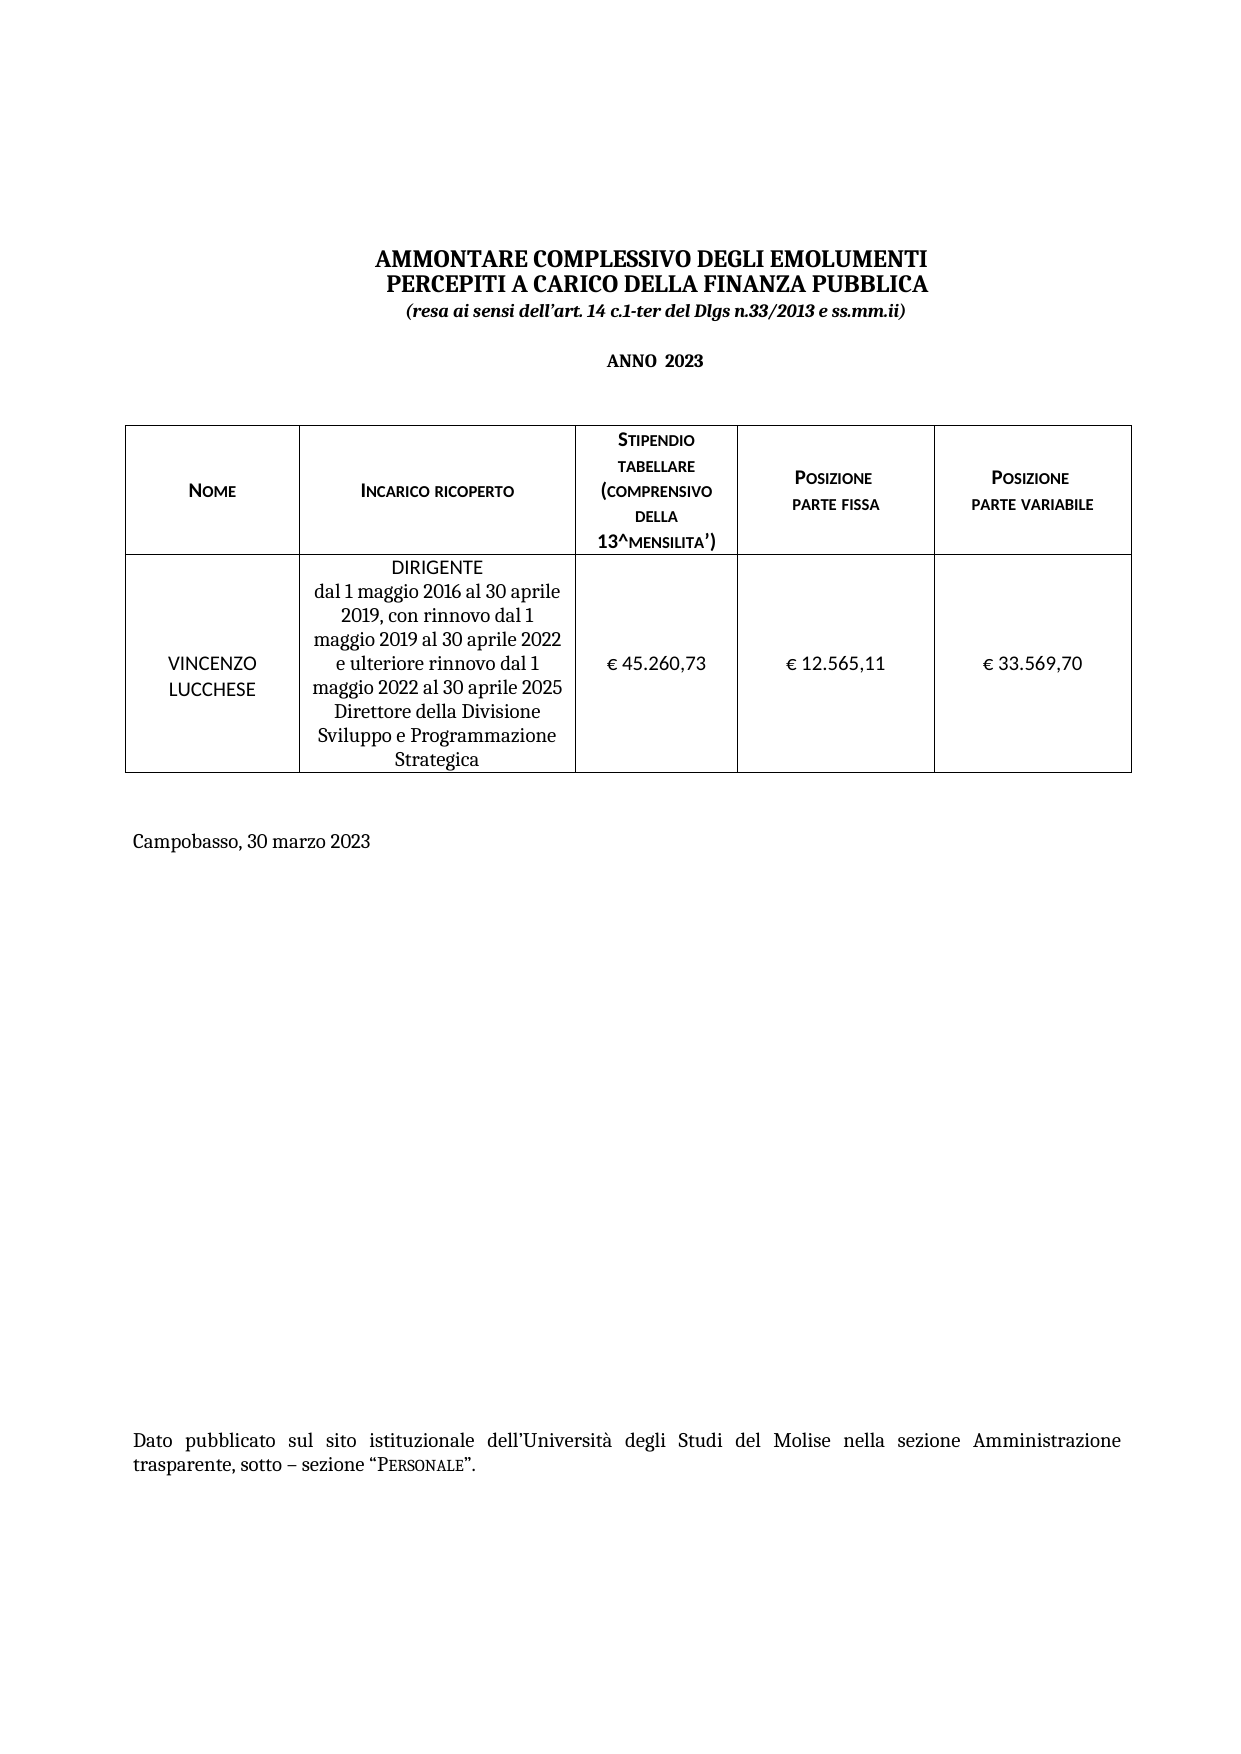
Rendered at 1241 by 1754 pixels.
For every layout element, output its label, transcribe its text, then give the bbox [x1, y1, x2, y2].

table_cell DIRIGENTE dal 1 maggio 2016 al 30 aprile 2019, con rinnovo dal 1 maggio 2019 al 30 aprile 2022 e ulteriore rinnovo dal 1 maggio 2022 al 30 aprile 2025 Direttore della Divisione Sviluppo e Programmazione Strategica [300, 555, 575, 772]
text Dato pubblicato sul sito istituzionale dell’Università degli Studi del Molise nella sezione Amministrazione trasparente, sotto – sezione “Personale”. [133, 1429, 1122, 1477]
text AMMONTARE COMPLESSIVO DEGLI EMOLUMENTI [89, 248, 1225, 273]
text PERCEPITI A CARICO DELLA FINANZA PUBBLICA [89, 273, 1225, 298]
table_cell VINCENZO LUCCHESE [126, 555, 299, 772]
table_cell € 12.565,11 [738, 555, 934, 772]
table_header Posizione parte variabile [935, 426, 1131, 553]
table_cell € 45.260,73 [576, 555, 737, 772]
table_cell € 33.569,70 [935, 555, 1131, 772]
table_header Stipendio tabellare (comprensivo della 13^mensilita’) [576, 426, 737, 553]
table_header Posizione parte fissa [738, 426, 934, 553]
text ANNO 2023 [89, 348, 1225, 373]
text (resa ai sensi dell’art. 14 c.1-ter del Dlgs n.33/2013 e ss.mm.ii) [89, 298, 1225, 323]
table_header Nome [126, 426, 299, 553]
table_header Incarico ricoperto [300, 426, 575, 553]
text Campobasso, 30 marzo 2023 [133, 830, 1122, 854]
